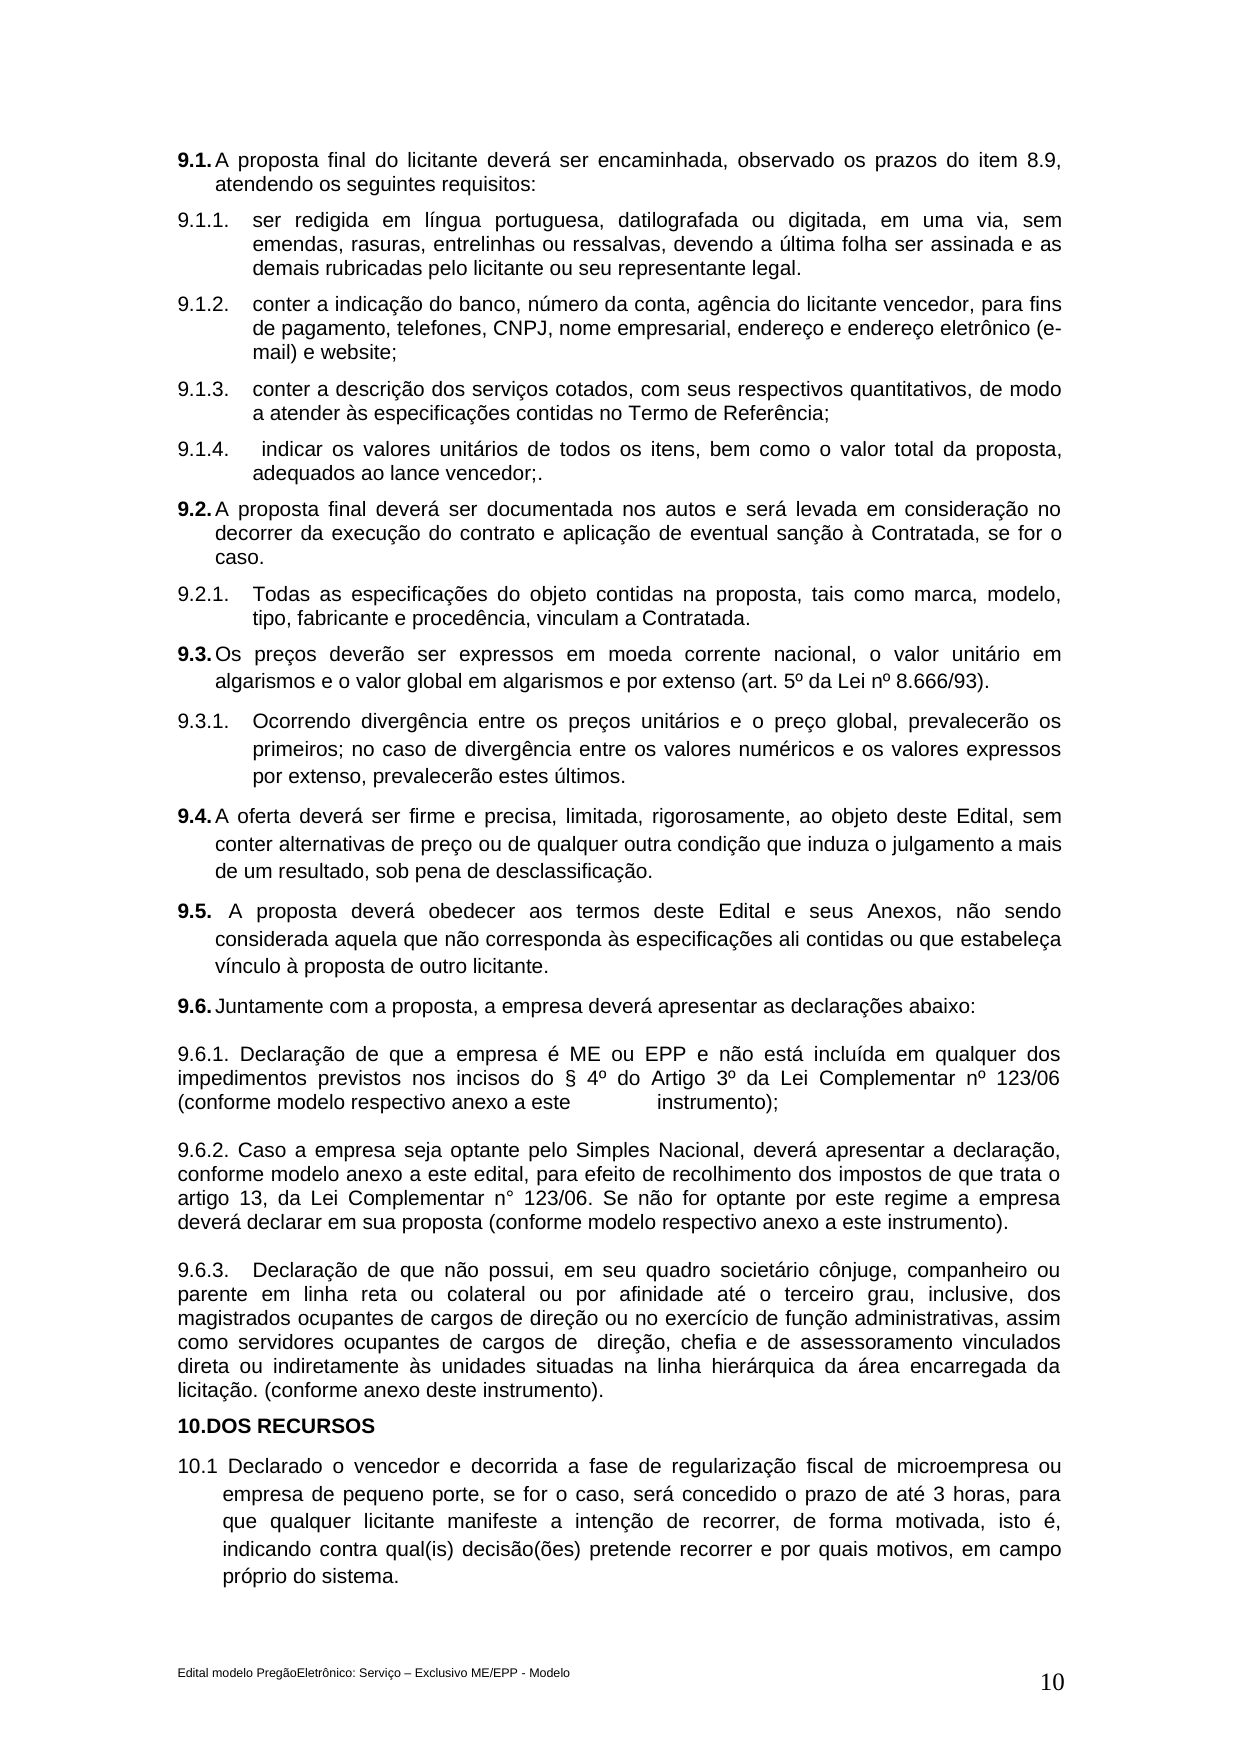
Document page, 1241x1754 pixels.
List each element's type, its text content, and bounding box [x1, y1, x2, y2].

list indicar os valores unitários de todos os itens, bem como o valor total da proposta, adequados ao lance vencedor;. [177, 437, 1063, 485]
subtitle 10.DOS RECURSOS [177, 1414, 1063, 1438]
subtitle 10.1 Declarado o vencedor e decorrida a fase de regularização fiscal de microempresa ou empresa de pequeno porte, se for o caso, será concedido o prazo de até 3 horas, para que qualquer licitante manifeste a intenção de recorrer, de forma motivada, isto é, indicando contra qual(is) decisão(ões) pretende recorrer e por quais motivos, em campo próprio do sistema. [177, 1454, 1063, 1588]
list conter a descrição dos serviços cotados, com seus respectivos quantitativos, de modo a atender às especificações contidas no Termo de Referência; [177, 376, 1063, 424]
list Os preços deverão ser expressos em moeda corrente nacional, o valor unitário em algarismos e o valor global em algarismos e por extenso (art. 5º da Lei nº 8.666/93). [177, 642, 1063, 693]
list Declaração de que não possui, em seu quadro societário cônjuge, companheiro ou parente em linha reta ou colateral ou por afinidade até o terceiro grau, inclusive, dos magistrados ocupantes de cargos de direção ou no exercício de função administrativas, assim como servidores ocupantes de cargos de direção, chefia e de assessoramento vinculados direta ou indiretamente às unidades situadas na linha hierárquica da área encarregada da licitação. (conforme anexo deste instrumento). [177, 1258, 1062, 1402]
list ser redigida em língua portuguesa, datilografada ou digitada, em uma via, sem emendas, rasuras, entrelinhas ou ressalvas, devendo a última folha ser assinada e as demais rubricadas pelo licitante ou seu representante legal. [177, 208, 1063, 280]
list Juntamente com a proposta, a empresa deverá apresentar as declarações abaixo: [177, 994, 1062, 1018]
list A proposta final deverá ser documentada nos autos e será levada em consideração no decorrer da execução do contrato e aplicação de eventual sanção à Contratada, se for o caso. [177, 497, 1063, 569]
list A proposta deverá obedecer aos termos deste Edital e seus Anexos, não sendo considerada aquela que não corresponda às especificações ali contidas ou que estabeleça vínculo à proposta de outro licitante. [177, 899, 1063, 978]
list Ocorrendo divergência entre os preços unitários e o preço global, prevalecerão os primeiros; no caso de divergência entre os valores numéricos e os valores expressos por extenso, prevalecerão estes últimos. [177, 709, 1063, 788]
list Todas as especificações do objeto contidas na proposta, tais como marca, modelo, tipo, fabricante e procedência, vinculam a Contratada. [177, 581, 1063, 629]
list A oferta deverá ser firme e precisa, limitada, rigorosamente, ao objeto deste Edital, sem conter alternativas de preço ou de qualquer outra condição que induza o julgamento a mais de um resultado, sob pena de desclassificação. [177, 804, 1063, 883]
text 9.6.1. Declaração de que a empresa é ME ou EPP e não está incluída em qualquer dos impedimentos previstos nos incisos do § 4º do Artigo 3º da Lei Complementar nº 123/06 (conforme modelo respectivo anexo a este instrumento); [177, 1042, 1062, 1114]
list conter a indicação do banco, número da conta, agência do licitante vencedor, para fins de pagamento, telefones, CNPJ, nome empresarial, endereço e endereço eletrônico (e-mail) e website; [177, 292, 1063, 364]
list A proposta final do licitante deverá ser encaminhada, observado os prazos do item 8.9, atendendo os seguintes requisitos: [177, 148, 1063, 196]
text 9.6.2. Caso a empresa seja optante pelo Simples Nacional, deverá apresentar a declaração, conforme modelo anexo a este edital, para efeito de recolhimento dos impostos de que trata o artigo 13, da Lei Complementar n° 123/06. Se não for optante por este regime a empresa deverá declarar em sua proposta (conforme modelo respectivo anexo a este instrumento). [177, 1138, 1062, 1234]
